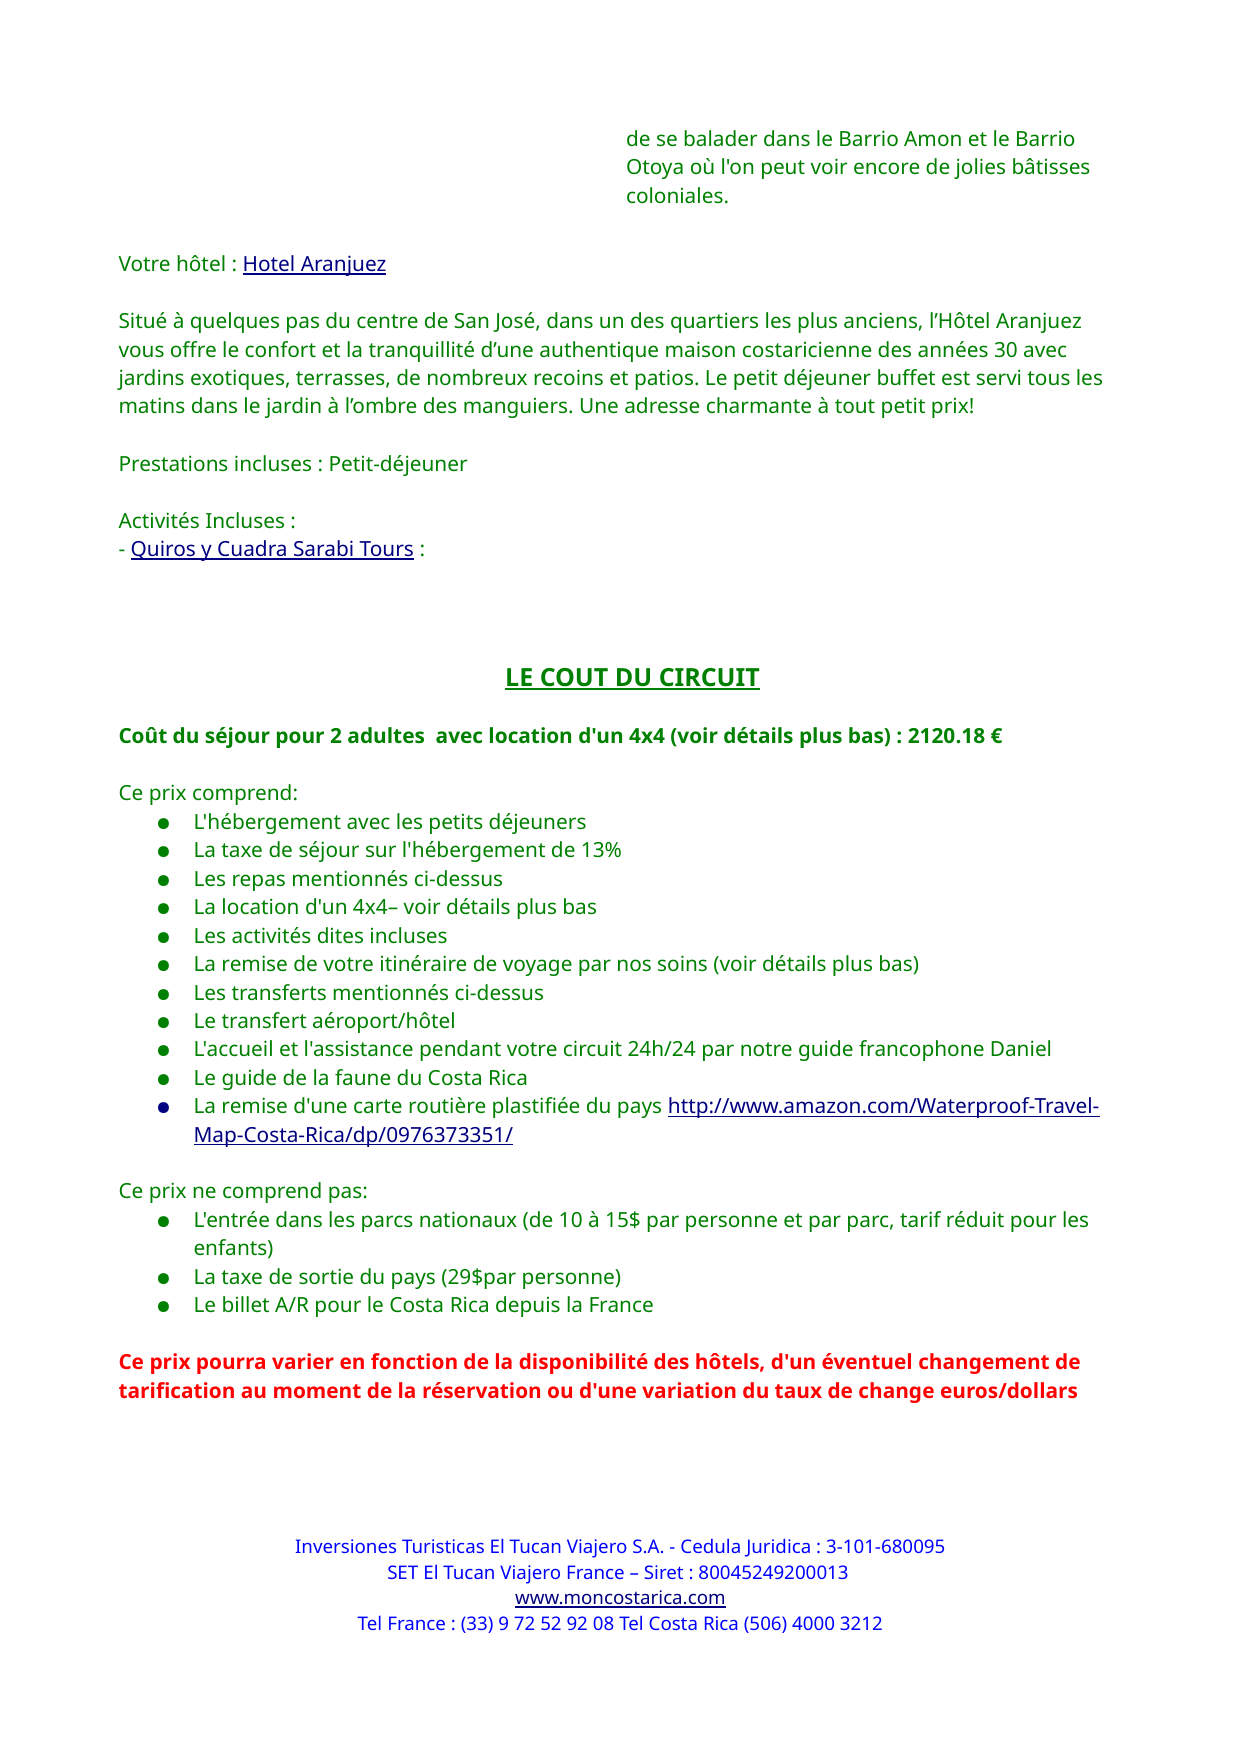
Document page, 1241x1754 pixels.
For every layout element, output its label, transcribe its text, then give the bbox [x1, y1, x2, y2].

text - Quiros y Cuadra Sarabi Tours : [118, 534, 1122, 563]
text LE COUT DU CIRCUIT [118, 659, 1146, 693]
list La remise d'une carte routière plastifiée du pays http://www.amazon.com/Waterproof-Travel-Map-Costa-Rica/dp/0976373351/ [156, 1091, 1122, 1148]
text Votre hôtel : Hotel Aranjuez [118, 249, 1122, 278]
table_header de se balader dans le Barrio Amon et le Barrio Otoya où l'on peut voir encore de jolies bâtisses coloniales. [620, 118, 1122, 215]
table_header [118, 118, 620, 215]
text Ce prix comprend: [118, 778, 1122, 807]
list La taxe de séjour sur l'hébergement de 13% [156, 835, 1122, 864]
text Ce prix pourra varier en fonction de la disponibilité des hôtels, d'un éventuel changement de tarification au moment de la réservation ou d'une variation du taux de change euros/dollars [118, 1347, 1122, 1404]
list La taxe de sortie du pays (29$par personne) [156, 1262, 1122, 1290]
list Les transferts mentionnés ci-dessus [156, 978, 1122, 1006]
list Le transfert aéroport/hôtel [156, 1006, 1122, 1034]
list Le billet A/R pour le Costa Rica depuis la France [156, 1290, 1122, 1319]
text Ce prix ne comprend pas: [118, 1177, 1122, 1205]
list La remise de votre itinéraire de voyage par nos soins (voir détails plus bas) [156, 949, 1122, 978]
list L'accueil et l'assistance pendant votre circuit 24h/24 par notre guide francophone Daniel [156, 1034, 1122, 1063]
text Coût du séjour pour 2 adultes avec location d'un 4x4 (voir détails plus bas) : 2120.18 € [118, 722, 1122, 750]
text Prestations incluses : Petit-déjeuner [118, 449, 1122, 477]
list L'hébergement avec les petits déjeuners [156, 807, 1122, 835]
list Le guide de la faune du Costa Rica [156, 1063, 1122, 1091]
list Les activités dites incluses [156, 921, 1122, 949]
list L'entrée dans les parcs nationaux (de 10 à 15$ par personne et par parc, tarif réduit pour les enfants) [156, 1205, 1122, 1262]
text Activités Incluses : [118, 506, 1122, 534]
text Situé à quelques pas du centre de San José, dans un des quartiers les plus anciens, l’Hôtel Aranjuez vous offre le confort et la tranquillité d’une authentique maison costaricienne des années 30 avec jardins exotiques, terrasses, de nombreux recoins et patios. Le petit déjeuner buffet est servi tous les matins dans le jardin à l’ombre des manguiers. Une adresse charmante à tout petit prix! [118, 306, 1122, 420]
list La location d'un 4x4– voir détails plus bas [156, 892, 1122, 921]
list Les repas mentionnés ci-dessus [156, 864, 1122, 892]
